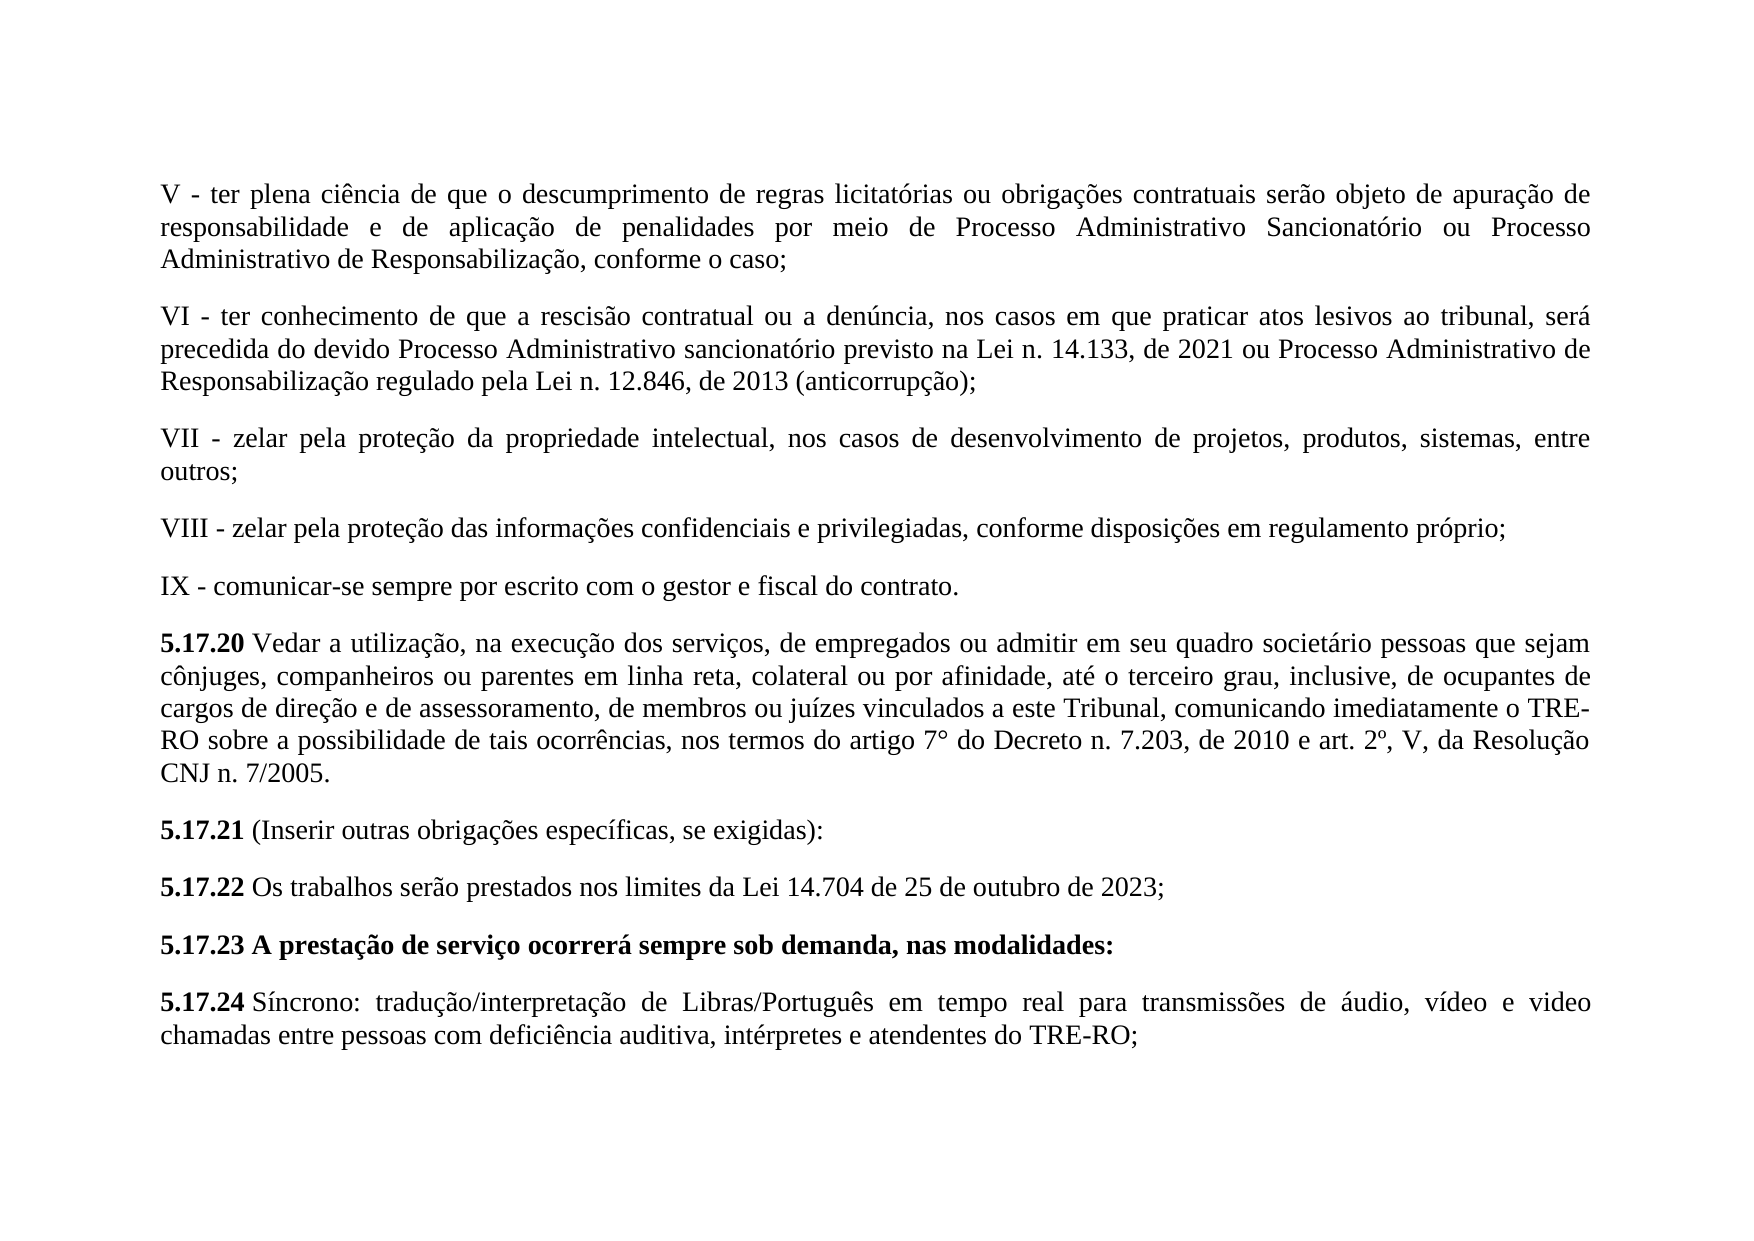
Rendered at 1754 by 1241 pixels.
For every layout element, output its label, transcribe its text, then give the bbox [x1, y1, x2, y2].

text VI - ter conhecimento de que a rescisão contratual ou a denúncia, nos casos em que praticar atos lesivos ao tribunal, será precedida do devido Processo Administrativo sancionatório previsto na Lei n. 14.133, de 2021 ou Processo Administrativo de Responsabilização regulado pela Lei n. 12.846, de 2013 (anticorrupção); [160, 299, 1594, 397]
text 5.17.24 Síncrono: tradução/interpretação de Libras/Português em tempo real para transmissões de áudio, vídeo e video chamadas entre pessoas com deficiência auditiva, intérpretes e atendentes do TRE-RO; [160, 985, 1594, 1050]
text VII - zelar pela proteção da propriedade intelectual, nos casos de desenvolvimento de projetos, produtos, sistemas, entre outros; [160, 422, 1594, 486]
text 5.17.21 (Inserir outras obrigações específicas, se exigidas): [160, 813, 1594, 846]
text V - ter plena ciência de que o descumprimento de regras licitatórias ou obrigações contratuais serão objeto de apuração de responsabilidade e de aplicação de penalidades por meio de Processo Administrativo Sancionatório ou Processo Administrativo de Responsabilização, conforme o caso; [160, 177, 1594, 274]
text 5.17.20 Vedar a utilização, na execução dos serviços, de empregados ou admitir em seu quadro societário pessoas que sejam cônjuges, companheiros ou parentes em linha reta, colateral ou por afinidade, até o terceiro grau, inclusive, de ocupantes de cargos de direção e de assessoramento, de membros ou juízes vinculados a este Tribunal, comunicando imediatamente o TRE-RO sobre a possibilidade de tais ocorrências, nos termos do artigo 7° do Decreto n. 7.203, de 2010 e art. 2º, V, da Resolução CNJ n. 7/2005. [160, 626, 1594, 788]
text IX - comunicar-se sempre por escrito com o gestor e fiscal do contrato. [160, 569, 1594, 601]
text VIII - zelar pela proteção das informações confidenciais e privilegiadas, conforme disposições em regulamento próprio; [160, 511, 1594, 544]
text 5.17.22 Os trabalhos serão prestados nos limites da Lei 14.704 de 25 de outubro de 2023; [160, 871, 1594, 903]
text 5.17.23 A prestação de serviço ocorrerá sempre sob demanda, nas modalidades: [160, 928, 1594, 960]
